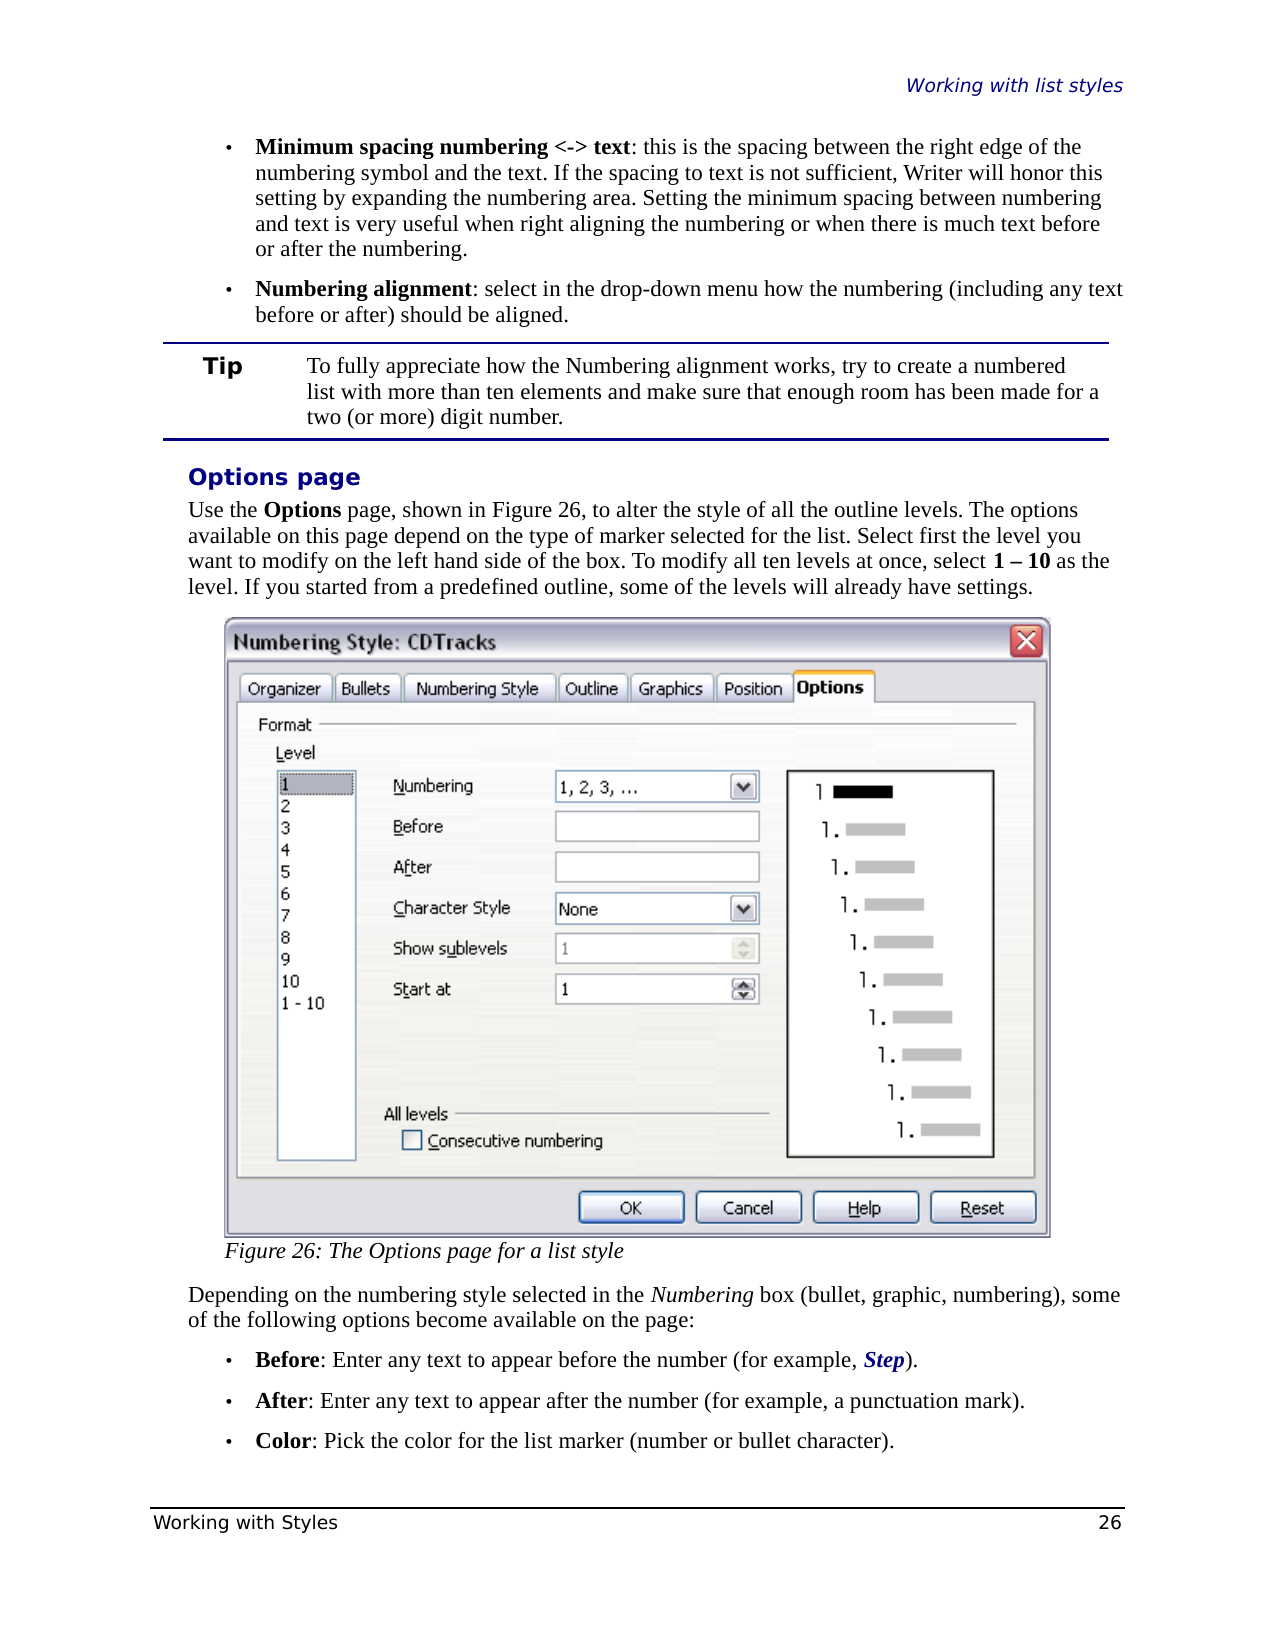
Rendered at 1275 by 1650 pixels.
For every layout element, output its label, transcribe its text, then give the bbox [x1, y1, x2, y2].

list Minimum spacing numbering <-> text: this is the spacing between the right edge of the numbering symbol and the text. If the spacing to text is not sufficient, Writer will honor this setting by expanding the numbering area. Setting the minimum spacing between numbering and text is very useful when right aligning the numbering or when there is much text before or after the numbering. [226, 134, 1125, 262]
table_header Tip [163, 344, 283, 438]
list Before: Enter any text to appear before the number (for example, Step). [226, 1347, 1125, 1373]
list After: Enter any text to appear after the number (for example, a punctuation mark). [226, 1388, 1125, 1413]
list Color: Pick the color for the list marker (number or bullet character). [226, 1428, 1125, 1453]
text Use the Options page, shown in Figure 26, to alter the style of all the outline levels. The options available on this page depend on the type of marker selected for the list. Select first the level you want to modify on the left hand side of the box. To modify all ten levels at once, select 1 – 10 as the level. If you started from a predefined outline, some of the levels will already have settings. [188, 497, 1125, 599]
table_header To fully appreciate how the Numbering alignment works, try to create a numbered list with more than ten elements and make sure that enough room has been made for a two (or more) digit number. [283, 344, 1109, 438]
list Numbering alignment: select in the drop-down menu how the numbering (including any text before or after) should be aligned. [226, 276, 1125, 327]
subtitle Options page [188, 464, 1125, 491]
picture [224, 617, 1051, 1238]
text Depending on the numbering style selected in the Numbering box (bullet, graphic, numbering), some of the following options become available on the page: [188, 1282, 1125, 1333]
text Figure 26: The Options page for a list style [224, 1238, 1051, 1263]
